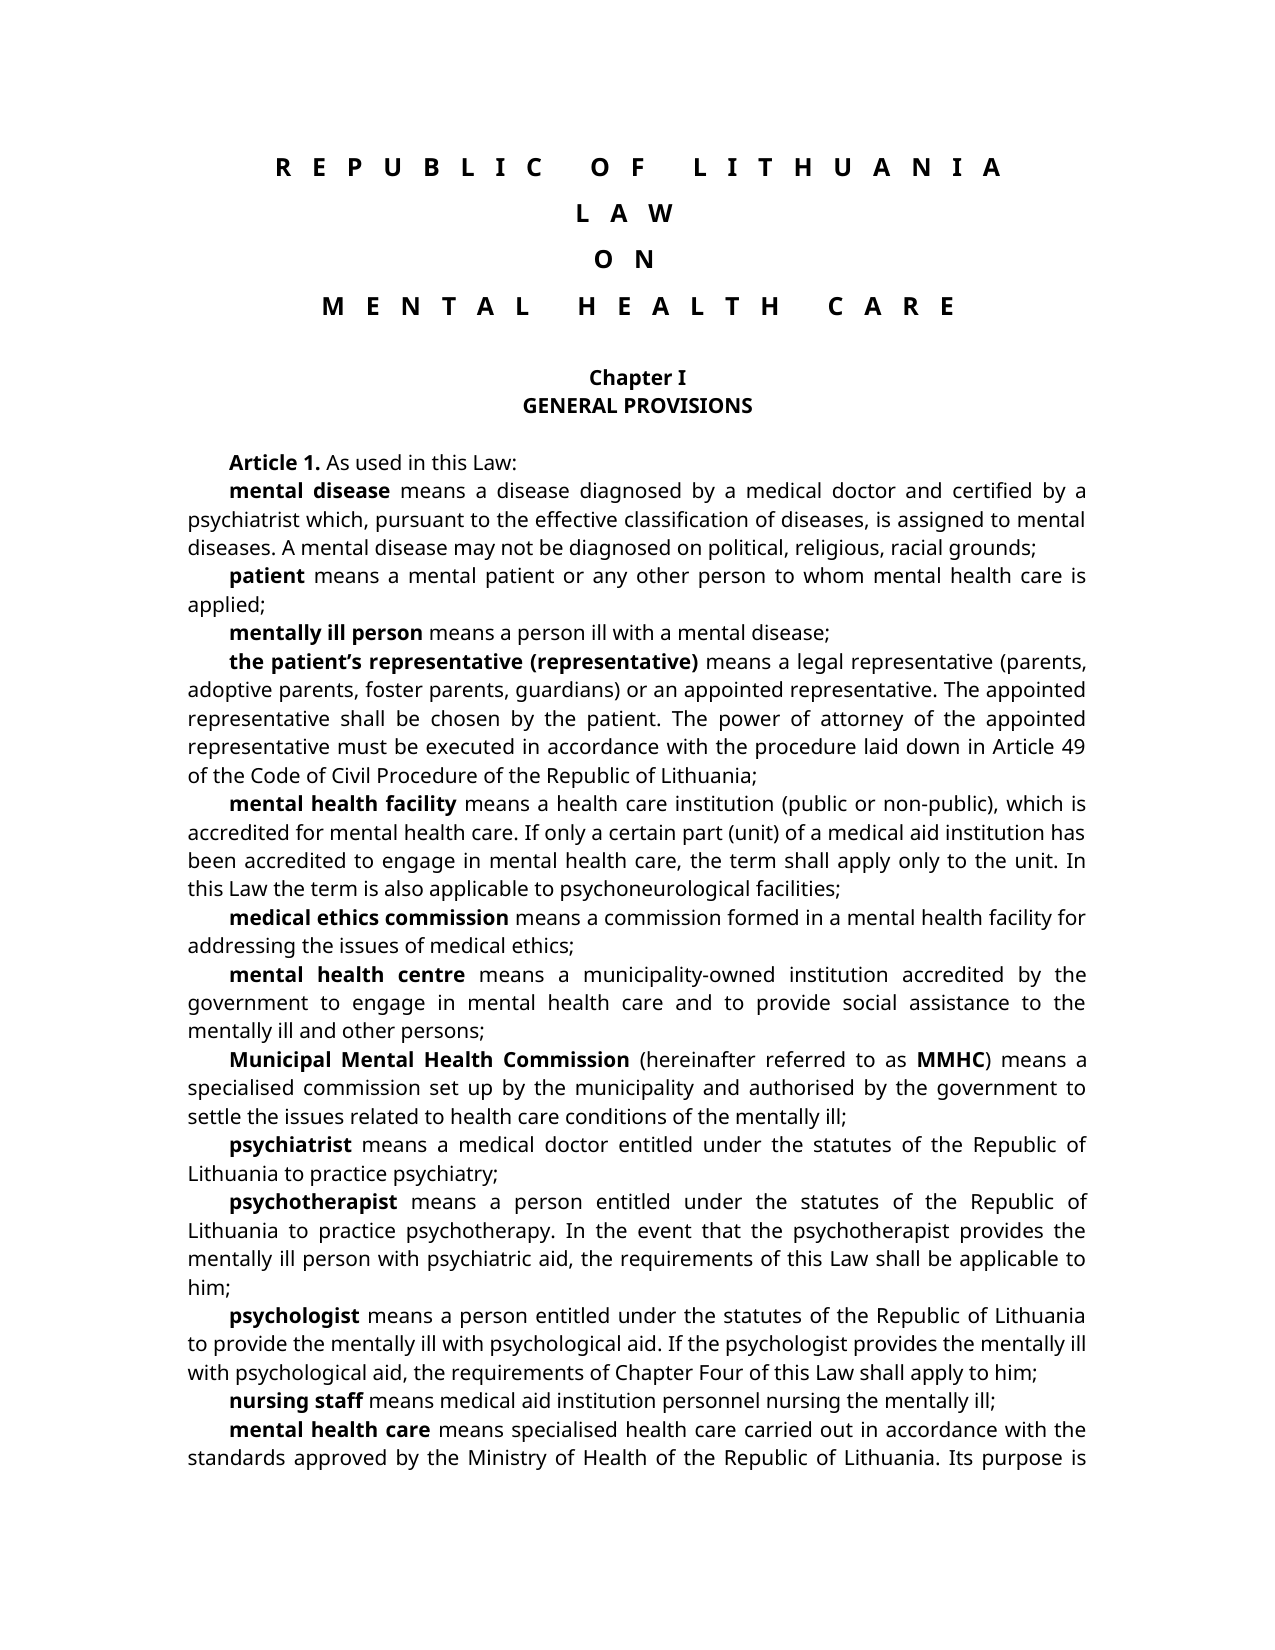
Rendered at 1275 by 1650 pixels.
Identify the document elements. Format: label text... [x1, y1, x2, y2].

text patient means a mental patient or any other person to whom mental health care is applied; [187, 562, 1087, 618]
text mental disease means a disease diagnosed by a medical doctor and certified by a psychiatrist which, pursuant to the effective classification of diseases, is assigned to mental diseases. A mental disease may not be diagnosed on political, religious, racial grounds; [187, 476, 1087, 562]
text nursing staff means medical aid institution personnel nursing the mentally ill; [187, 1386, 1087, 1415]
text Article 1. As used in this Law: [187, 448, 1087, 476]
text Municipal Mental Health Commission (hereinafter referred to as MMHC) means a specialised commission set up by the municipality and authorised by the government to settle the issues related to health care conditions of the mentally ill; [187, 1045, 1087, 1130]
text mental health care means specialised health care carried out in accordance with the standards approved by the Ministry of Health of the Republic of Lithuania. Its purpose is [187, 1415, 1087, 1472]
text psychologist means a person entitled under the statutes of the Republic of Lithuania to provide the mentally ill with psychological aid. If the psychologist provides the mentally ill with psychological aid, the requirements of Chapter Four of this Law shall apply to him; [187, 1301, 1087, 1386]
text republic of lithuania [187, 150, 1087, 184]
text mental health facility means a health care institution (public or non-public), which is accredited for mental health care. If only a certain part (unit) of a medical aid institution has been accredited to engage in mental health care, the term shall apply only to the unit. In this Law the term is also applicable to psychoneurological facilities; [187, 789, 1087, 903]
text ON [187, 242, 1087, 276]
text psychiatrist means a medical doctor entitled under the statutes of the Republic of Lithuania to practice psychiatry; [187, 1130, 1087, 1187]
text medical ethics commission means a commission formed in a mental health facility for addressing the issues of medical ethics; [187, 903, 1087, 960]
text mentally ill person means a person ill with a mental disease; [187, 618, 1087, 647]
text psychotherapist means a person entitled under the statutes of the Republic of Lithuania to practice psychotherapy. In the event that the psychotherapist provides the mentally ill person with psychiatric aid, the requirements of this Law shall be applicable to him; [187, 1187, 1087, 1301]
text the patient’s representative (representative) means a legal representative (parents, adoptive parents, foster parents, guardians) or an appointed representative. The appointed representative shall be chosen by the patient. The power of attorney of the appointed representative must be executed in accordance with the procedure laid down in Article 49 of the Code of Civil Procedure of the Republic of Lithuania; [187, 647, 1087, 789]
text LAW [187, 196, 1087, 230]
text MENTAL HEALTH CARE [187, 288, 1087, 322]
text GENERAL PROVISIONS [187, 391, 1087, 419]
text mental health centre means a municipality-owned institution accredited by the government to engage in mental health care and to provide social assistance to the mentally ill and other persons; [187, 960, 1087, 1045]
text Chapter I [187, 363, 1087, 391]
